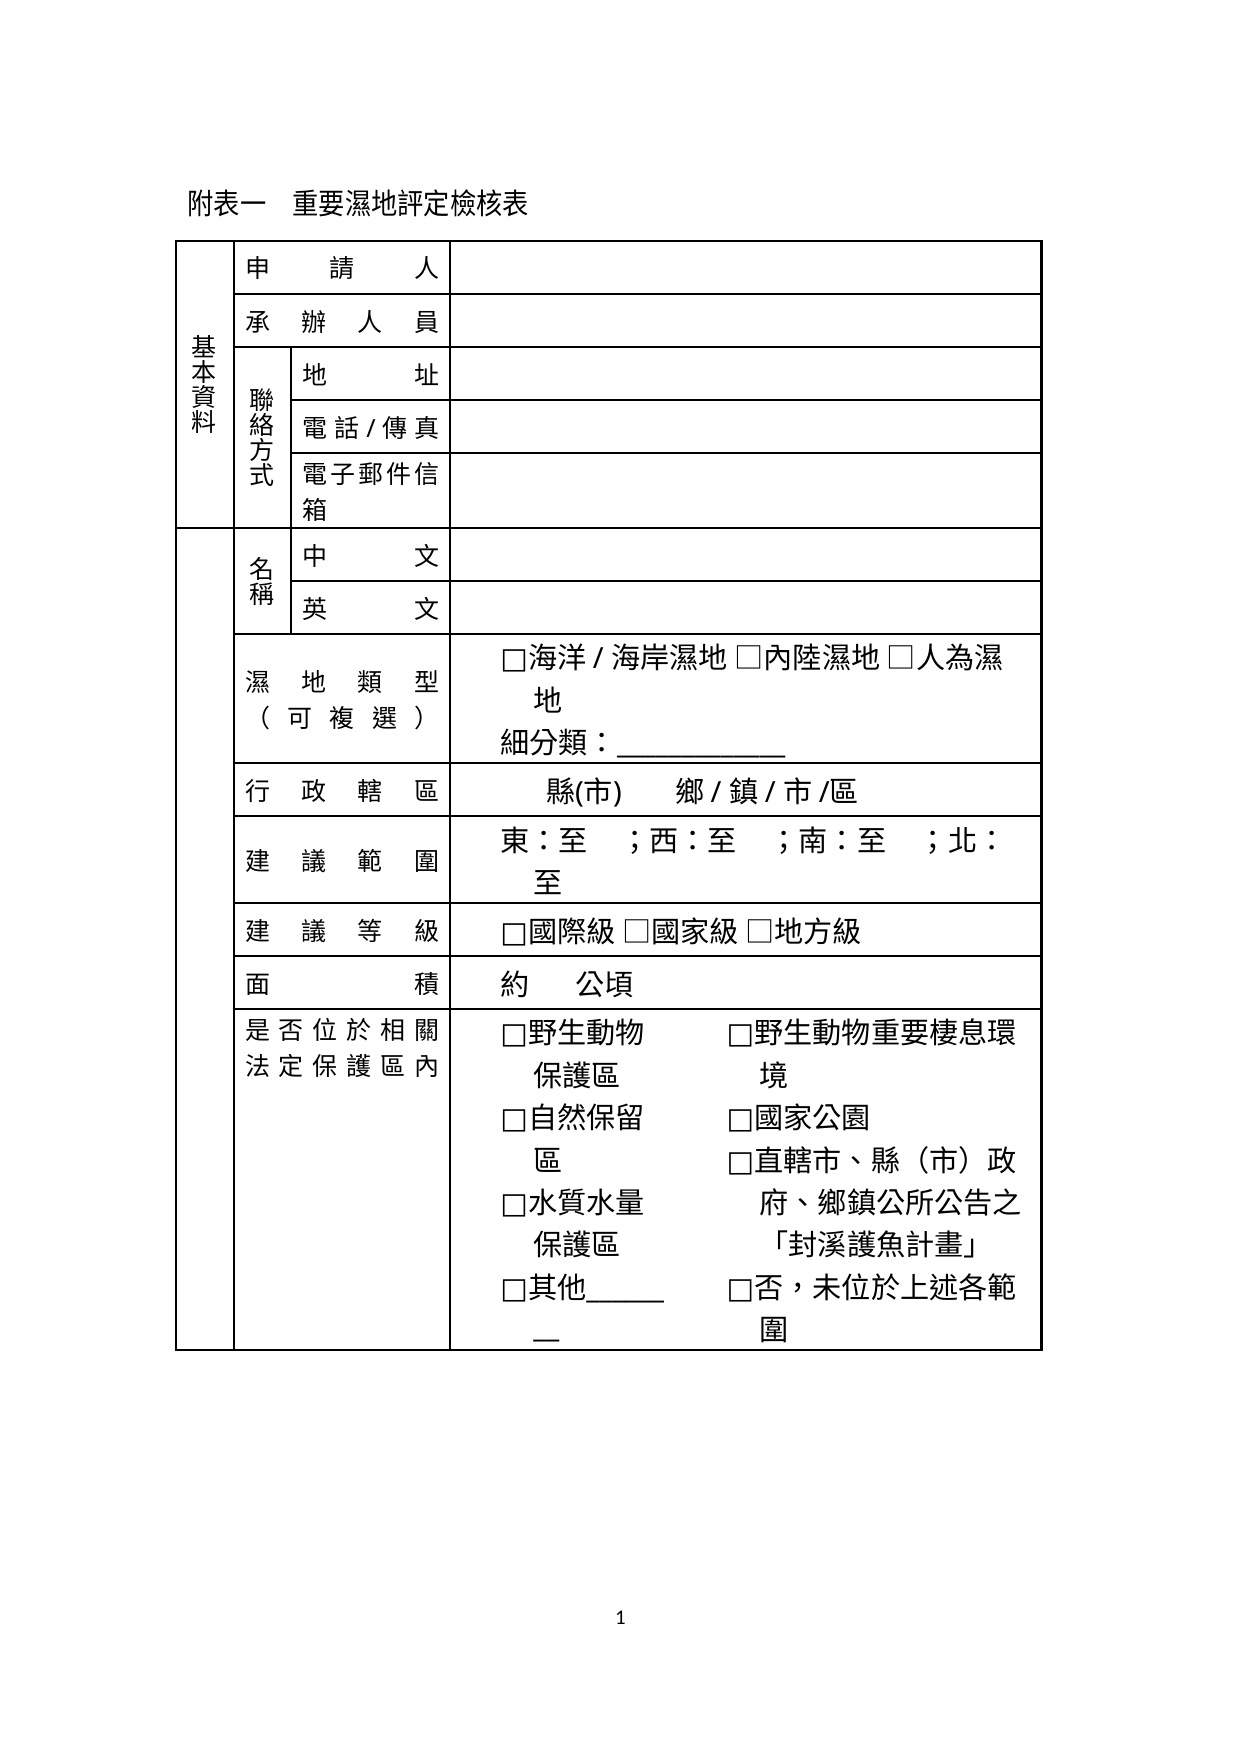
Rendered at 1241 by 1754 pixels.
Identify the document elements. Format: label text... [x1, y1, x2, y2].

table_header [451, 242, 1040, 293]
table_cell 電子郵件信箱 [292, 454, 449, 527]
table_cell 行政轄區 [235, 764, 449, 815]
table_cell 縣(市) 鄉 / 鎮 / 市 /區 [451, 764, 1040, 815]
table_cell □海洋 / 海岸濕地 □內陸濕地 □人為濕地 細分類：_____________ [451, 635, 1040, 762]
table_cell 建議範圍 [235, 817, 449, 902]
table_cell 建議等級 [235, 904, 449, 955]
text 附表一 重要濕地評定檢核表 [187, 164, 1053, 239]
table_cell [451, 454, 1040, 527]
table_cell 名稱 [235, 529, 290, 633]
table_cell □國際級 □國家級 □地方級 [451, 904, 1040, 955]
table_cell 濕地資料 [177, 529, 233, 1349]
table_cell [451, 295, 1040, 346]
table_cell 中文 [292, 529, 449, 580]
table_header 申請人 [235, 242, 449, 293]
table_cell 面積 [235, 957, 449, 1008]
table_cell □野生動物保護區 □自然保留區 □水質水量保護區 □其他________ [451, 1010, 677, 1349]
table_header 基本資料 [177, 242, 233, 527]
table_cell [451, 401, 1040, 452]
table_cell 濕地類型 （可複選） [235, 635, 449, 762]
table_cell [451, 348, 1040, 399]
table_cell 承辦人員 [235, 295, 449, 346]
table_cell 東：至 ；西：至 ；南：至 ；北：至 [451, 817, 1040, 902]
table_cell □野生動物重要棲息環境 □國家公園 □直轄市、縣（市）政府、鄉鎮公所公告之「封溪護魚計畫」 □否，未位於上述各範圍 [677, 1010, 1040, 1349]
table_cell 約 公頃 [451, 957, 1040, 1008]
table_cell 英文 [292, 582, 449, 633]
table_cell [451, 582, 1040, 633]
table_cell 是否位於相關 法定保護區內 [235, 1010, 449, 1349]
table_cell 電話/傳真 [292, 401, 449, 452]
table_cell 地址 [292, 348, 449, 399]
table_cell 聯絡方式 [235, 348, 290, 527]
table_cell [451, 529, 1040, 580]
